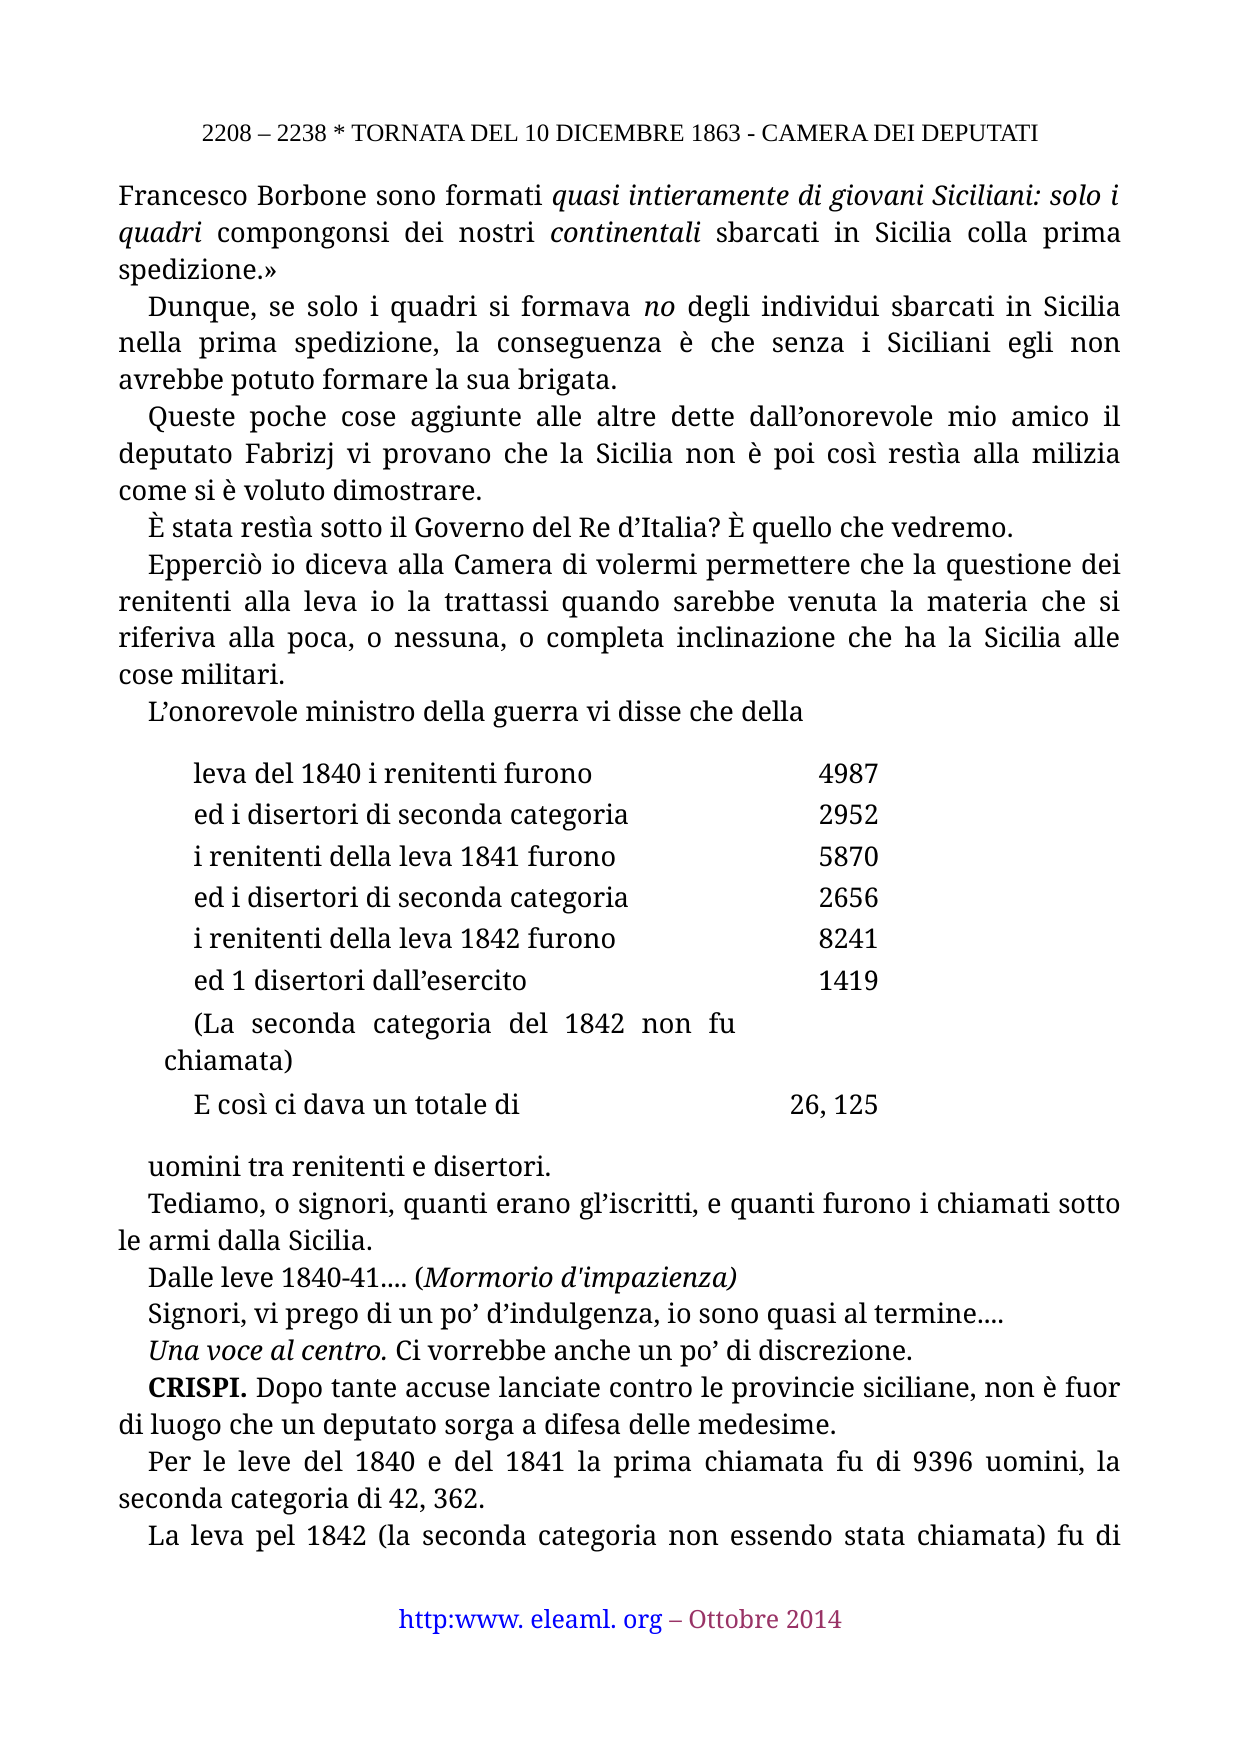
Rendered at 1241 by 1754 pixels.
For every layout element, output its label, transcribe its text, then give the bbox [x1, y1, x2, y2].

table_cell (La seconda categoria del 1842 non fu chiamata) [164, 1079, 736, 1083]
text Francesco Borbone sono formati quasi intieramente di giovani Siciliani: solo i quadri compongonsi dei nostri continentali sbarcati in Sicilia colla prima spedizione.» [118, 176, 1122, 287]
table_header leva del 1840 i renitenti furono [164, 752, 736, 793]
text La leva pel 1842 (la seconda categoria non essendo stata chiamata) fu di [118, 1516, 1122, 1553]
table_header 4987 [736, 752, 879, 793]
text Una voce al centro. Ci vorrebbe anche un po’ di discrezione. [118, 1332, 1122, 1369]
table_cell [736, 1000, 879, 1083]
text Dunque, se solo i quadri si formava no degli individui sbarcati in Sicilia nella prima spedizione, la conseguenza è che senza i Siciliani egli non avrebbe potuto formare la sua brigata. [118, 287, 1122, 398]
text CRISPI. Dopo tante accuse lanciate contro le provincie siciliane, non è fuor di luogo che un deputato sorga a difesa delle medesime. [118, 1369, 1122, 1442]
text Epperciò io diceva alla Camera di volermi permettere che la questione dei renitenti alla leva io la trattassi quando sarebbe venuta la materia che si riferiva alla poca, o nessuna, o completa inclinazione che ha la Sicilia alle cose militari. [118, 545, 1122, 693]
text Dalle leve 1840-41.... (Mormorio d'impazienza) [118, 1258, 1122, 1295]
text Per le leve del 1840 e del 1841 la prima chiamata fu di 9396 uomini, la seconda categoria di 42, 362. [118, 1442, 1122, 1516]
table_cell (La seconda categoria del 1842 non fu chiamata) [164, 1000, 736, 1005]
text È stata restìa sotto il Governo del Re d’Italia? È quello che vedremo. [118, 508, 1122, 545]
text Tediamo, o signori, quanti erano gl’iscritti, e quanti furono i chiamati sotto le armi dalla Sicilia. [118, 1184, 1122, 1258]
text Signori, vi prego di un po’ d’indulgenza, io sono quasi al termine.... [118, 1295, 1122, 1332]
text Queste poche cose aggiunte alle altre dette dall’onorevole mio amico il deputato Fabrizj vi provano che la Sicilia non è poi così restìa alla milizia come si è voluto dimostrare. [118, 398, 1122, 508]
text uomini tra renitenti e disertori. [118, 1147, 1122, 1184]
text L’onorevole ministro della guerra vi disse che della [118, 693, 1122, 729]
